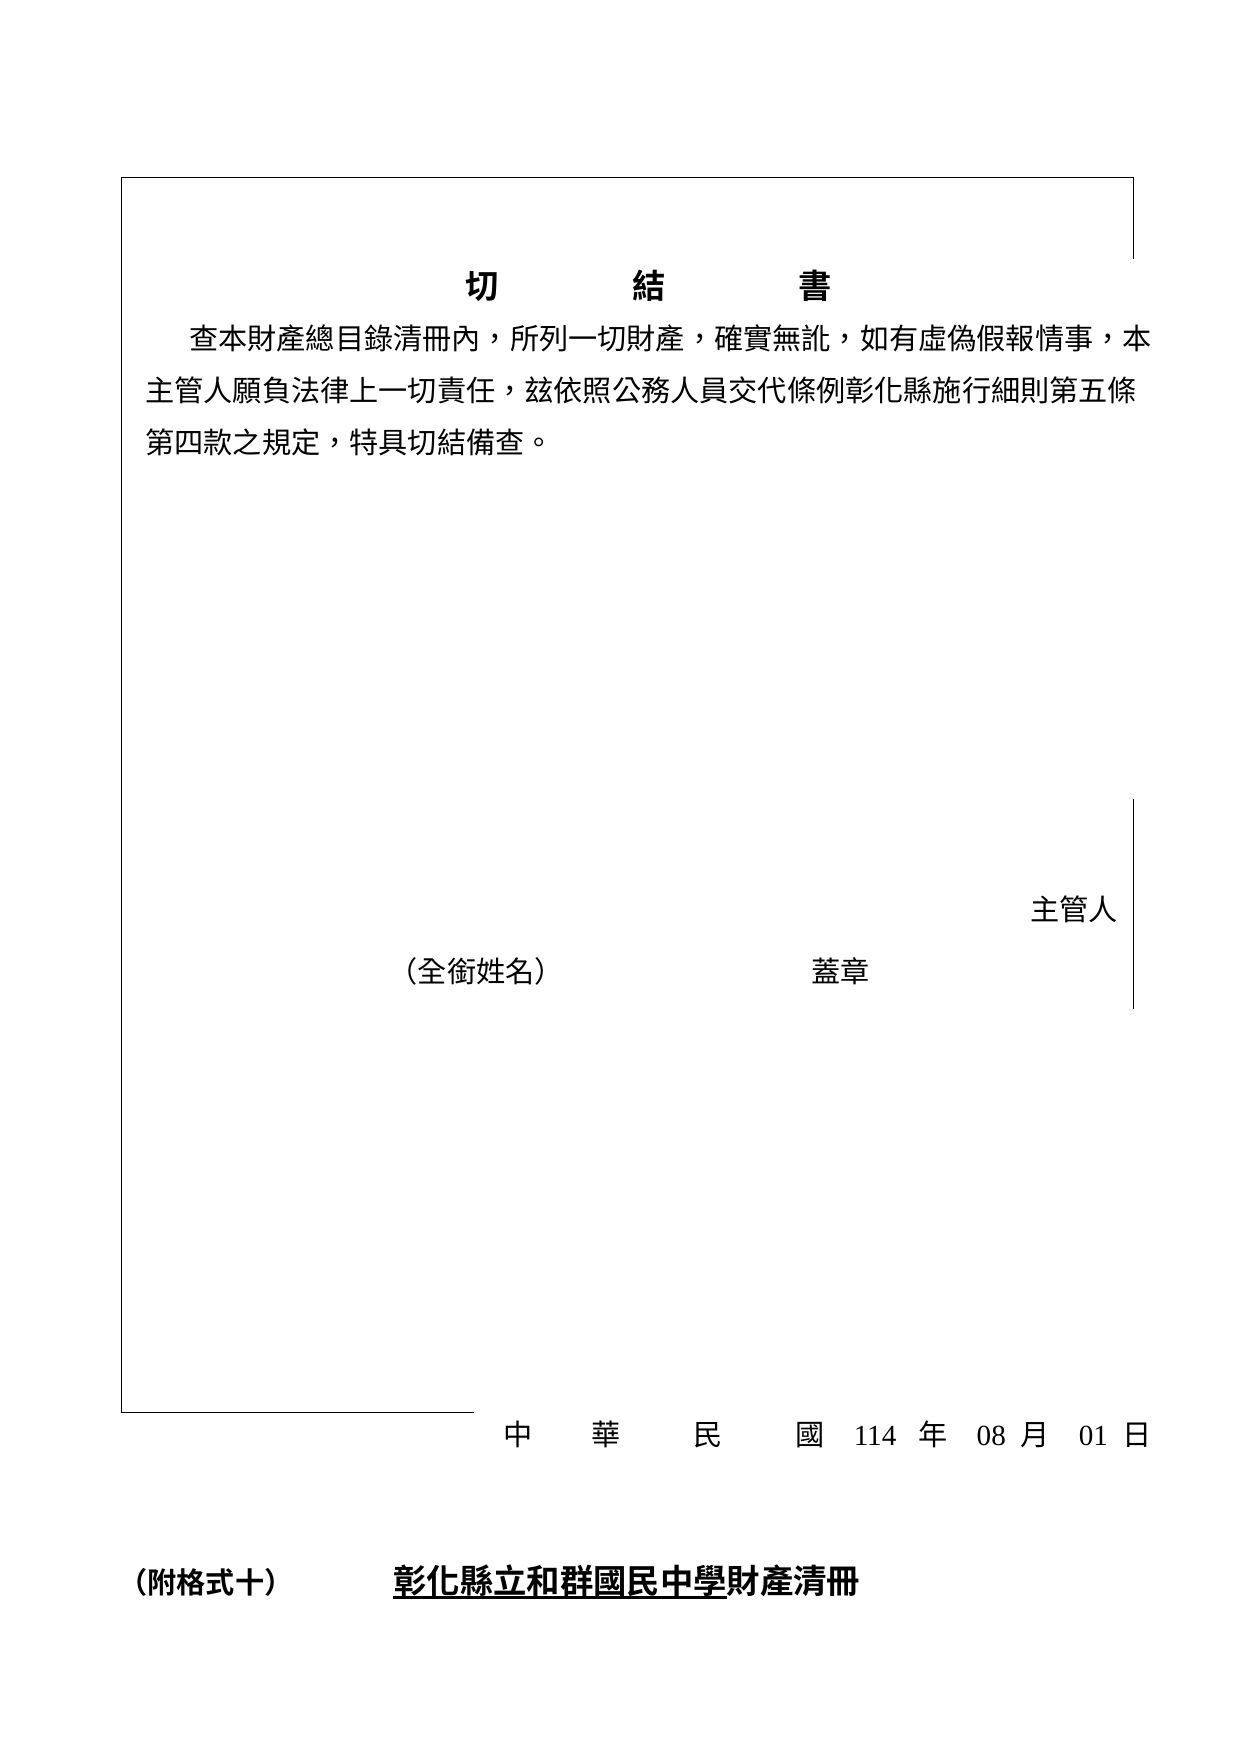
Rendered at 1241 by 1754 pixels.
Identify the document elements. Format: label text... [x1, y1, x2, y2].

table_header 主管人（全銜姓名） 蓋章 [122, 178, 1152, 1454]
text （附格式十） 彰化縣立和群國民中學財產清冊 [118, 1538, 1152, 1600]
